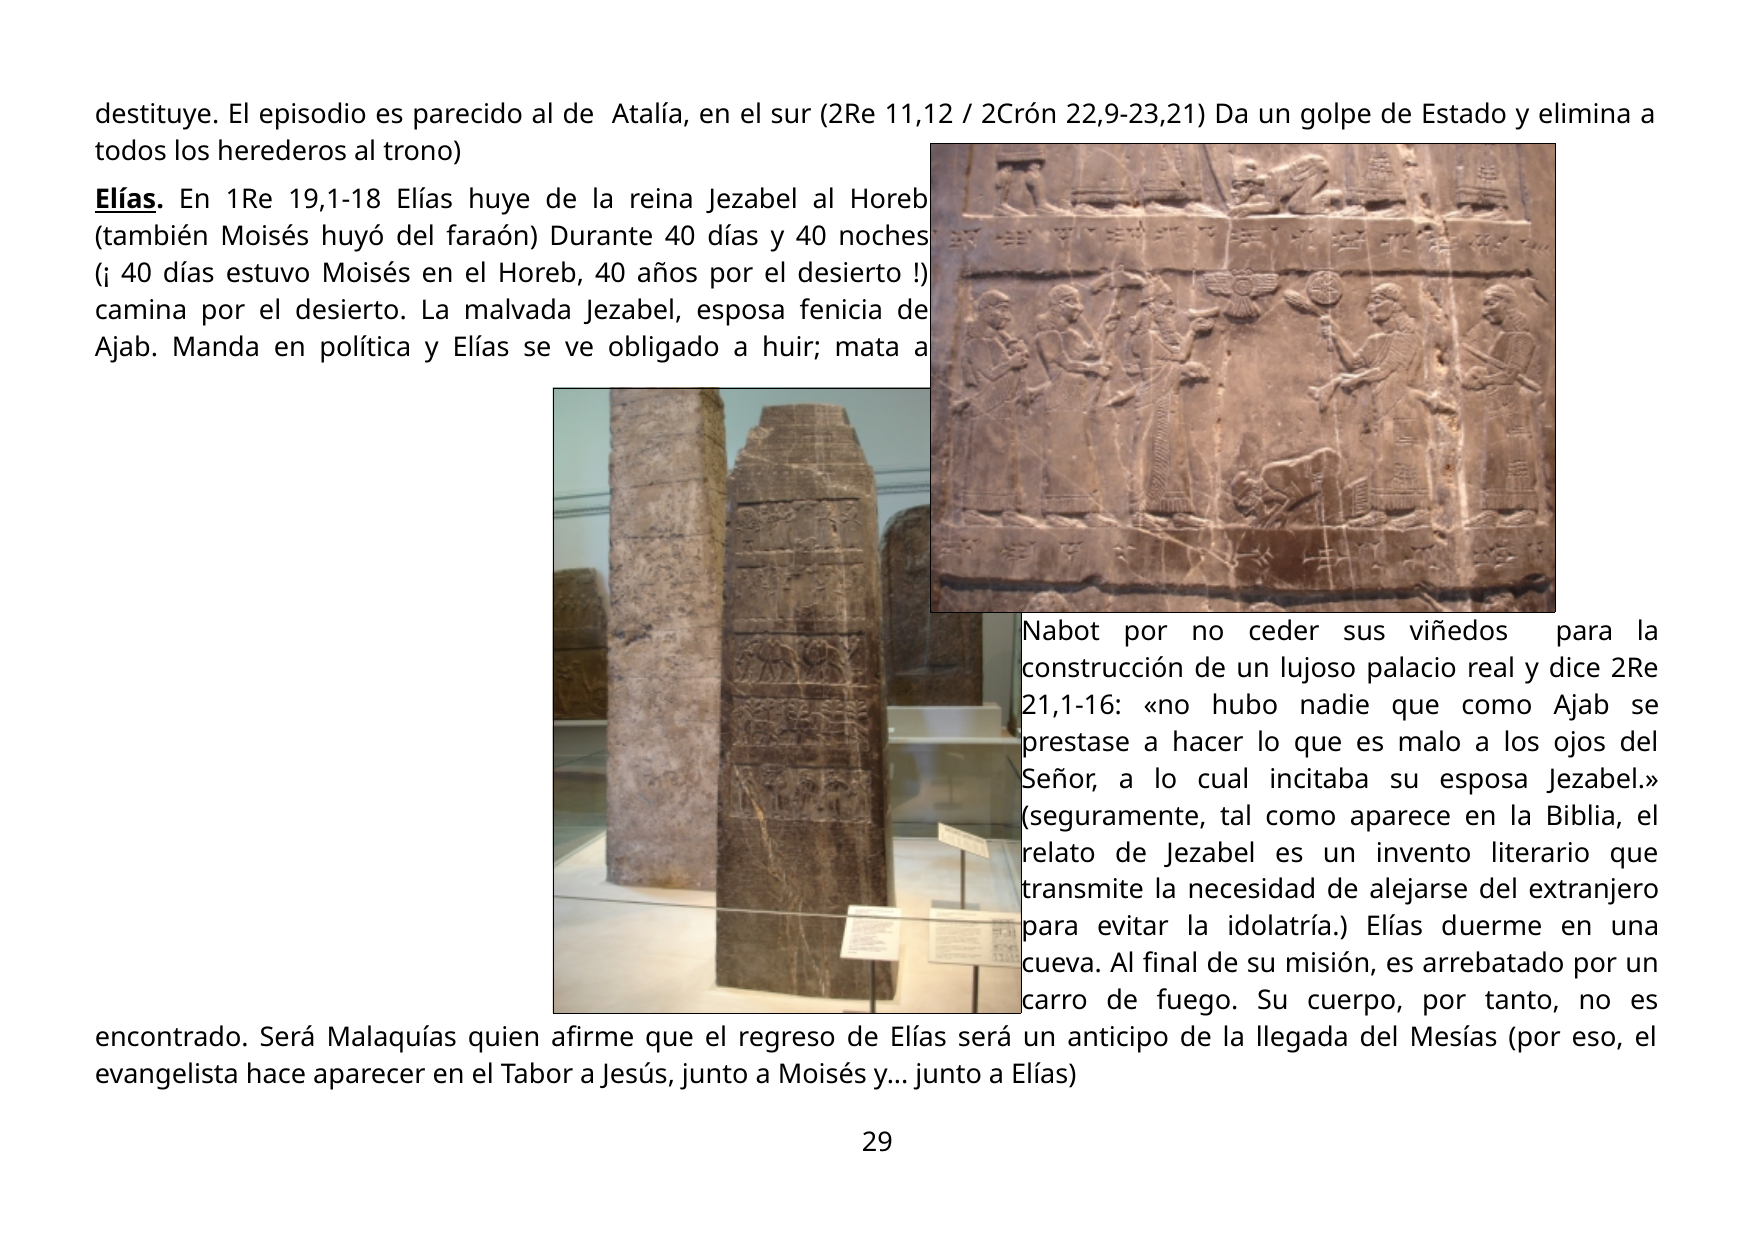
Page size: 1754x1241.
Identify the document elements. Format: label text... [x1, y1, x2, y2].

text destituye. El episodio es parecido al de Atalía, en el sur (2Re 11,12 / 2Crón 22,9-23,21) Da un golpe de Estado y elimina a todos los herederos al trono) [94, 94, 1659, 168]
picture [554, 389, 1021, 1013]
picture [931, 144, 1555, 612]
text Elías. En 1Re 19,1-18 Elías huye de la reina Jezabel al Horeb (también Moisés huyó del faraón) Durante 40 días y 40 noches (¡ 40 días estuvo Moisés en el Horeb, 40 años por el desierto !) camina por el desierto. La malvada Jezabel, esposa fenicia de Ajab. Manda en política y Elías se ve obligado a huir; mata a Nabot por no ceder sus viñedos para la construcción de un lujoso palacio real y dice 2Re 21,1-16: «no hubo nadie que como Ajab se prestase a hacer lo que es malo a los ojos del Señor, a lo cual incitaba su esposa Jezabel.» (seguramente, tal como aparece en la Biblia, el relato de Jezabel es un invento literario que transmite la necesidad de alejarse del extranjero para evitar la idolatría.) Elías duerme en una cueva. Al final de su misión, es arrebatado por un carro de fuego. Su cuerpo, por tanto, no es encontrado. Será Malaquías quien afirme que el regreso de Elías será un anticipo de la llegada del Mesías (por eso, el evangelista hace aparecer en el Tabor a Jesús, junto a Moisés y... junto a Elías) [94, 180, 1659, 1091]
